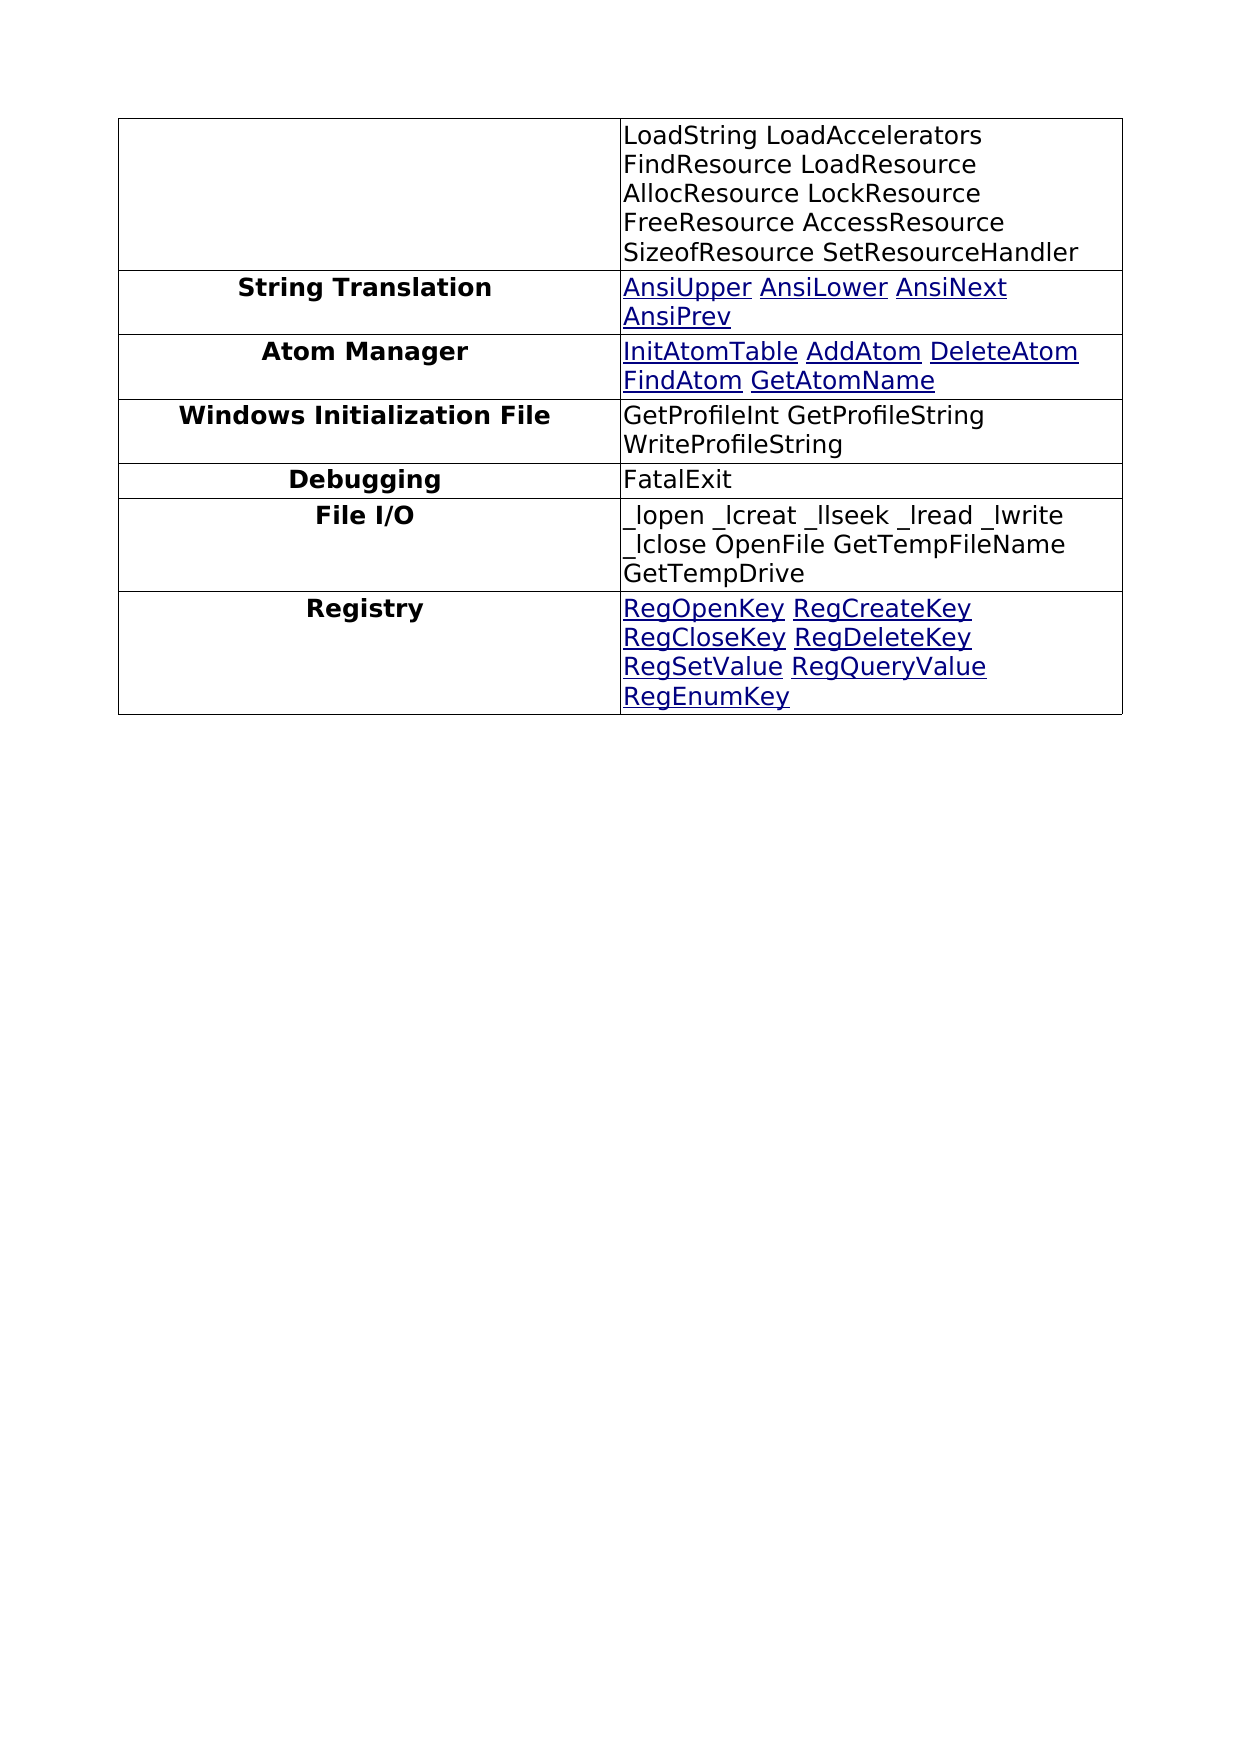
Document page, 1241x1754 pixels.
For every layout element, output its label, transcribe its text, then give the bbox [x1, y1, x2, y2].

table_cell Atom Manager [119, 335, 620, 398]
table_cell RegOpenKey RegCreateKey RegCloseKey RegDeleteKey RegSetValue RegQueryValue RegEnumKey [621, 592, 1122, 714]
table_cell Debugging [119, 464, 620, 498]
table_cell File I/O [119, 499, 620, 591]
table_cell String Translation [119, 271, 620, 334]
table_cell FatalExit [621, 464, 1122, 498]
table_cell GetProfileInt GetProfileString WriteProfileString [621, 400, 1122, 463]
table_cell Registry [119, 592, 620, 714]
table_cell LoadString LoadAccelerators FindResource LoadResource AllocResource LockResource FreeResource AccessResource SizeofResource SetResourceHandler [621, 119, 1122, 270]
table_cell Windows Initialization File [119, 400, 620, 463]
table_cell InitAtomTable AddAtom DeleteAtom FindAtom GetAtomName [621, 335, 1122, 398]
table_cell [119, 119, 620, 270]
table_cell AnsiUpper AnsiLower AnsiNext AnsiPrev [621, 271, 1122, 334]
table_cell _lopen _lcreat _llseek _lread _lwrite _lclose OpenFile GetTempFileName GetTempDrive [621, 499, 1122, 591]
